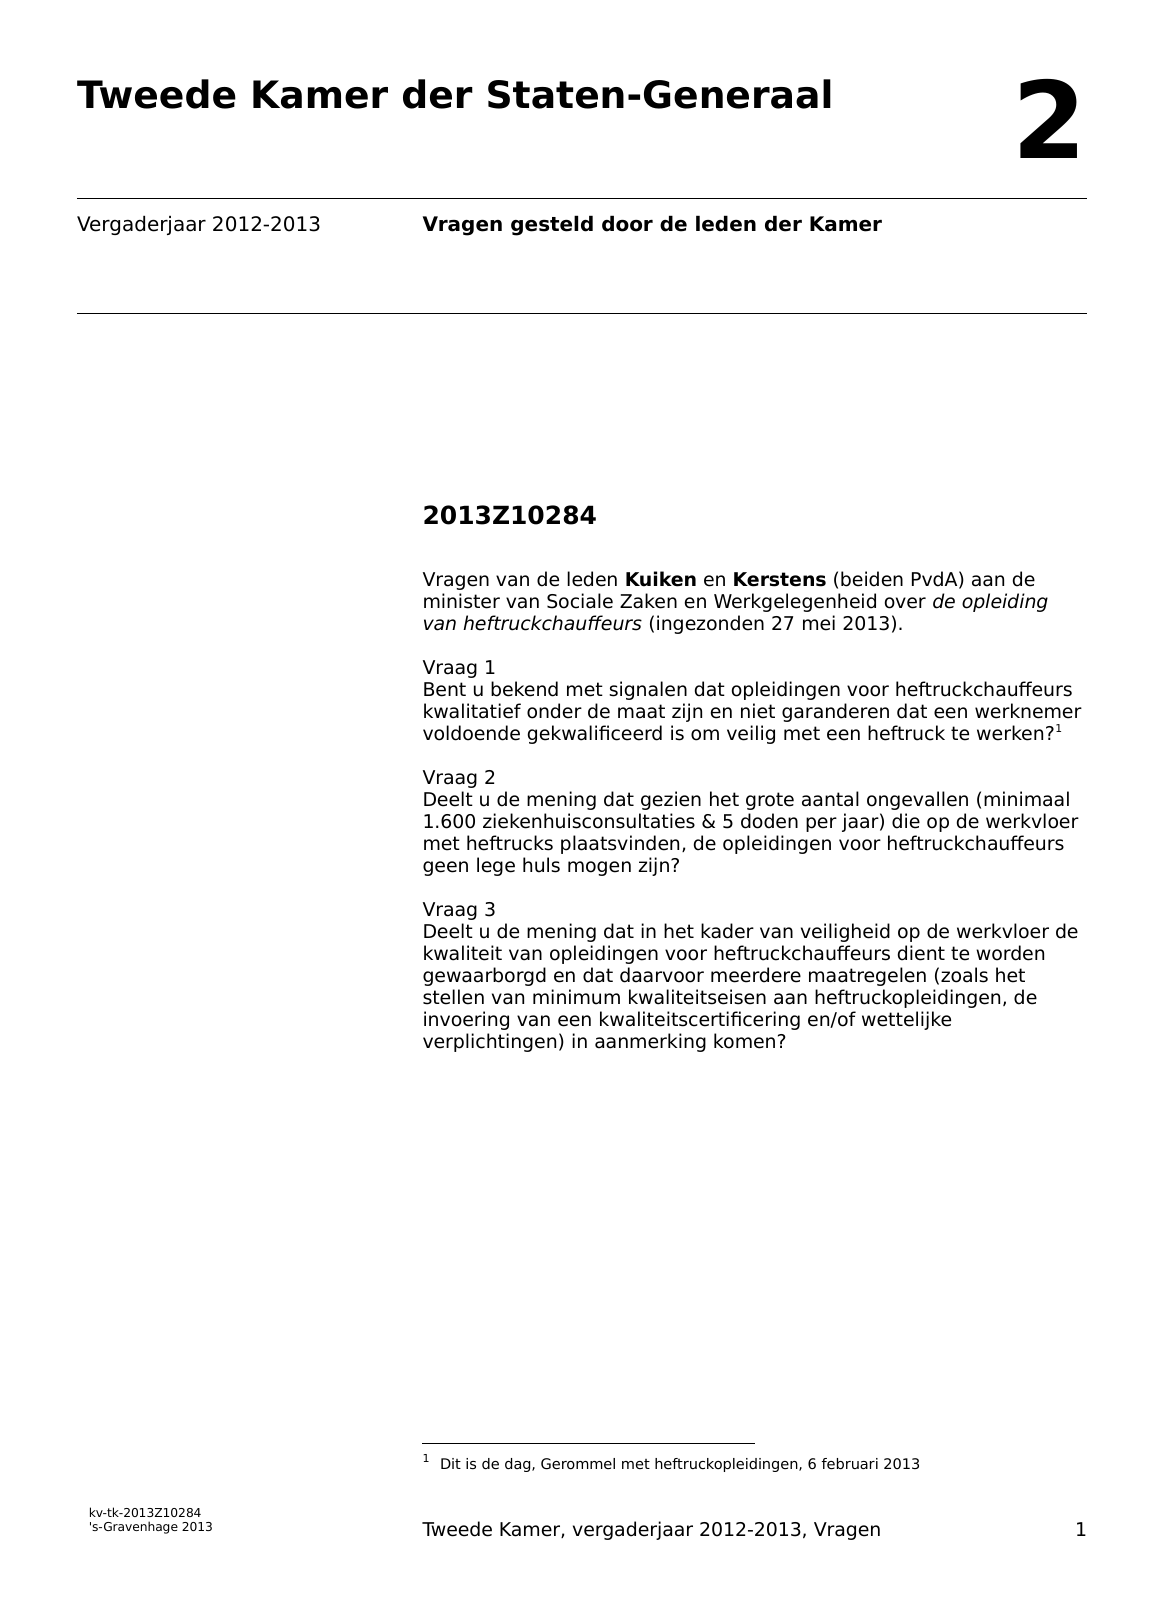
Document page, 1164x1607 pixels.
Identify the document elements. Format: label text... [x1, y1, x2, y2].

text Vragen van de leden Kuiken en Kerstens (beiden PvdA) aan de minister van Sociale Zaken en Werkgelegenheid over de opleiding van heftruckchauffeurs (ingezonden 27 mei 2013). [422, 569, 1087, 635]
text Vraag 1 [422, 657, 1087, 679]
text Vraag 2 [422, 767, 1087, 789]
text Deelt u de mening dat gezien het grote aantal ongevallen (minimaal 1.600 ziekenhuisconsultaties & 5 doden per jaar) die op de werkvloer met heftrucks plaatsvinden, de opleidingen voor heftruckchauffeurs geen lege huls mogen zijn? [422, 789, 1087, 877]
text kv-tk-2013Z10284 [88, 1506, 323, 1520]
text 2013Z10284 [422, 501, 1087, 531]
text Bent u bekend met signalen dat opleidingen voor heftruckchauffeurs kwalitatief onder de maat zijn en niet garanderen dat een werknemer voldoende gekwalificeerd is om veilig met een heftruck te werken? [422, 679, 1087, 745]
table_header Tweede Kamer der Staten-Generaal [77, 59, 886, 198]
text Deelt u de mening dat in het kader van veiligheid op de werkvloer de kwaliteit van opleidingen voor heftruckchauffeurs dient te worden gewaarborgd en dat daarvoor meerdere maatregelen (zoals het stellen van minimum kwaliteitseisen aan heftruckopleidingen, de invoering van een kwaliteitscertificering en/of wettelijke verplichtingen) in aanmerking komen? [422, 921, 1087, 1053]
text 's-Gravenhage 2013 [88, 1520, 323, 1534]
text Dit is de dag, Gerommel met heftruckopleidingen, 6 februari 2013 [422, 1452, 1087, 1474]
table_header 2 [886, 59, 1087, 198]
table_cell Vergaderjaar 2012-2013 [77, 199, 422, 313]
text Vraag 3 [422, 899, 1087, 921]
table_cell Vragen gesteld door de leden der Kamer [422, 199, 1087, 313]
